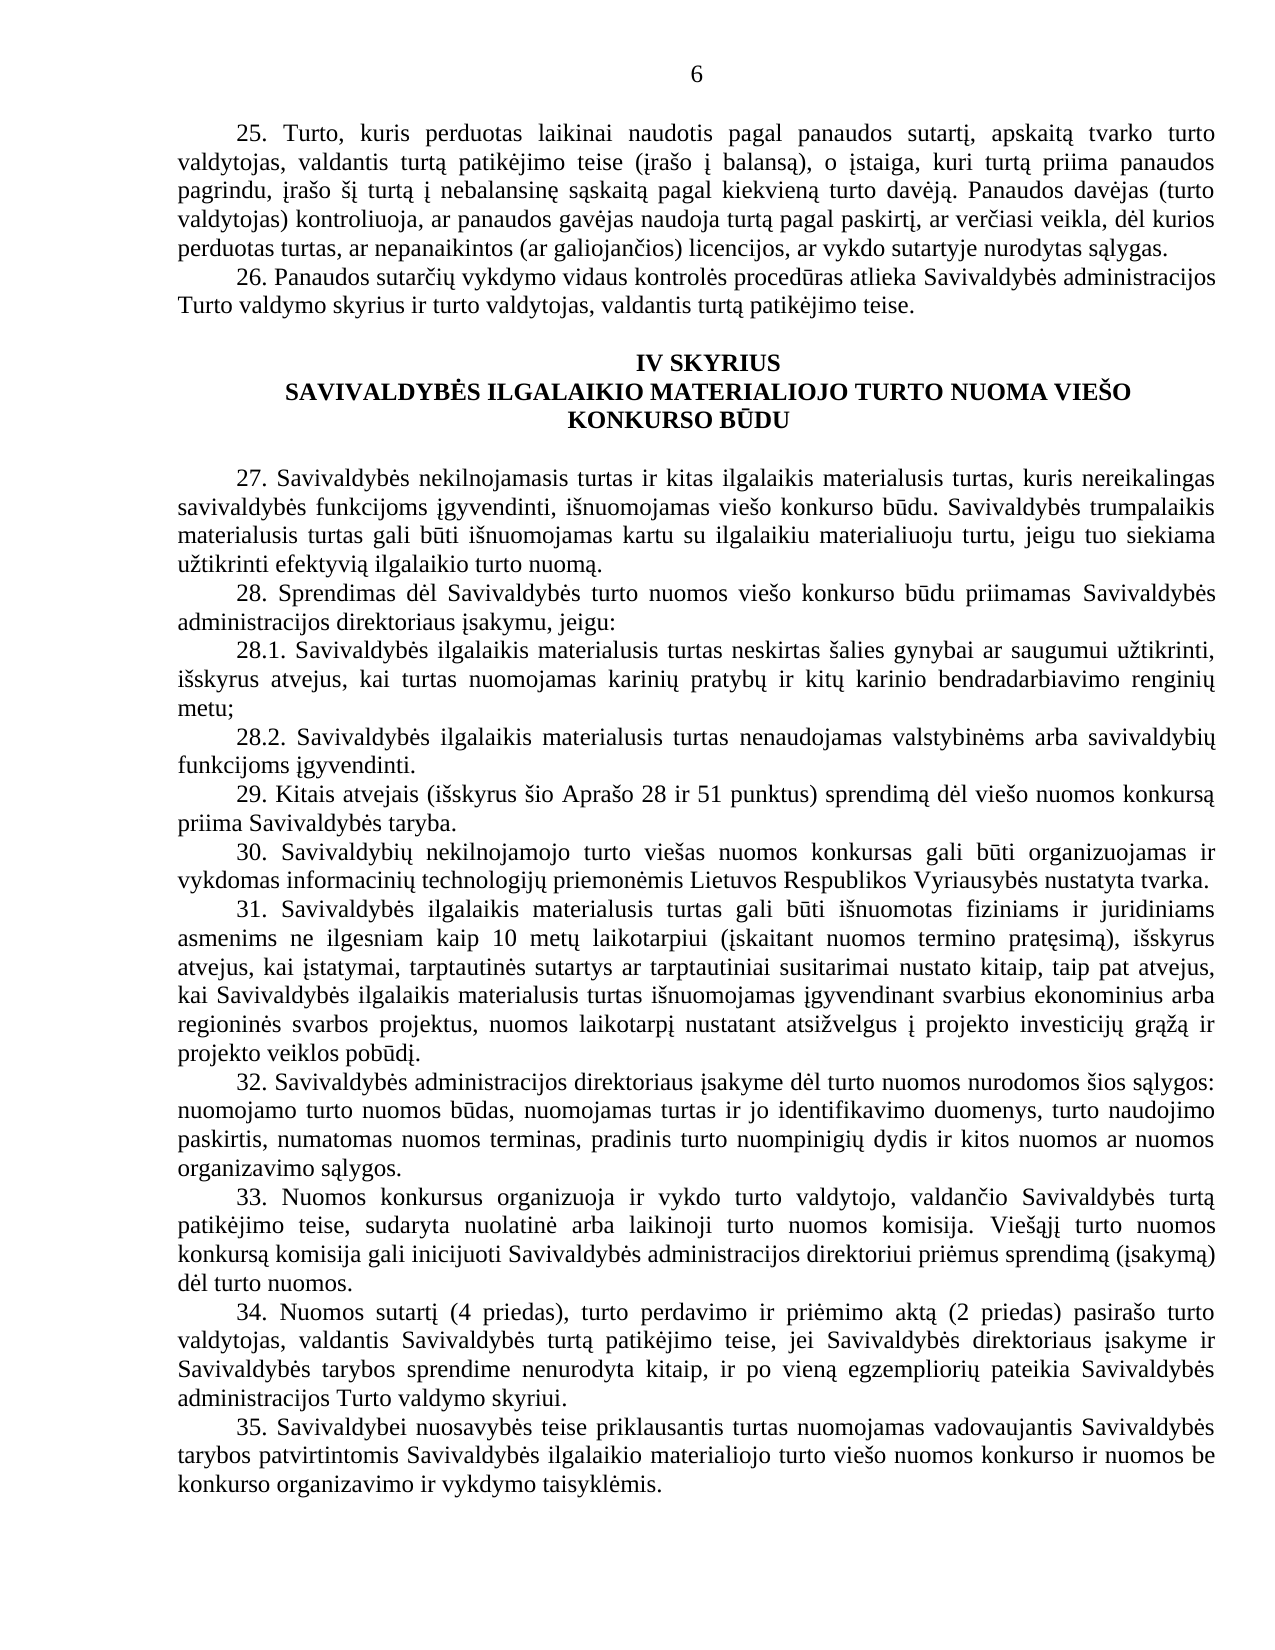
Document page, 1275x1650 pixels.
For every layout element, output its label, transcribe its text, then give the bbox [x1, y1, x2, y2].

text 33. Nuomos konkursus organizuoja ir vykdo turto valdytojo, valdančio Savivaldybės turtą patikėjimo teise, sudaryta nuolatinė arba laikinoji turto nuomos komisija. Viešąjį turto nuomos konkursą komisija gali inicijuoti Savivaldybės administracijos direktoriui priėmus sprendimą (įsakymą) dėl turto nuomos. [177, 1182, 1216, 1297]
text 29. Kitais atvejais (išskyrus šio Aprašo 28 ir 51 punktus) sprendimą dėl viešo nuomos konkursą priima Savivaldybės taryba. [177, 779, 1216, 837]
text 34. Nuomos sutartį (4 priedas), turto perdavimo ir priėmimo aktą (2 priedas) pasirašo turto valdytojas, valdantis Savivaldybės turtą patikėjimo teise, jei Savivaldybės direktoriaus įsakyme ir Savivaldybės tarybos sprendime nenurodyta kitaip, ir po vieną egzempliorių pateikia Savivaldybės administracijos Turto valdymo skyriui. [177, 1297, 1216, 1412]
text SAVIVALDYBĖS ILGALAIKIO MATERIALIOJO TURTO NUOMA VIEŠO KONKURSO BŪDU [177, 377, 1180, 434]
text 28.2. Savivaldybės ilgalaikis materialusis turtas nenaudojamas valstybinėms arba savivaldybių funkcijoms įgyvendinti. [177, 722, 1216, 779]
text 27. Savivaldybės nekilnojamasis turtas ir kitas ilgalaikis materialusis turtas, kuris nereikalingas savivaldybės funkcijoms įgyvendinti, išnuomojamas viešo konkurso būdu. Savivaldybės trumpalaikis materialusis turtas gali būti išnuomojamas kartu su ilgalaikiu materialiuoju turtu, jeigu tuo siekiama užtikrinti efektyvią ilgalaikio turto nuomą. [177, 463, 1216, 578]
text 26. Panaudos sutarčių vykdymo vidaus kontrolės procedūras atlieka Savivaldybės administracijos Turto valdymo skyrius ir turto valdytojas, valdantis turtą patikėjimo teise. [177, 262, 1216, 319]
text 30. Savivaldybių nekilnojamojo turto viešas nuomos konkursas gali būti organizuojamas ir vykdomas informacinių technologijų priemonėmis Lietuvos Respublikos Vyriausybės nustatyta tvarka. [177, 837, 1216, 894]
text 35. Savivaldybei nuosavybės teise priklausantis turtas nuomojamas vadovaujantis Savivaldybės tarybos patvirtintomis Savivaldybės ilgalaikio materialiojo turto viešo nuomos konkurso ir nuomos be konkurso organizavimo ir vykdymo taisyklėmis. [177, 1412, 1216, 1498]
text IV SKYRIUS [177, 348, 1180, 377]
text 25. Turto, kuris perduotas laikinai naudotis pagal panaudos sutartį, apskaitą tvarko turto valdytojas, valdantis turtą patikėjimo teise (įrašo į balansą), o įstaiga, kuri turtą priima panaudos pagrindu, įrašo šį turtą į nebalansinę sąskaitą pagal kiekvieną turto davėją. Panaudos davėjas (turto valdytojas) kontroliuoja, ar panaudos gavėjas naudoja turtą pagal paskirtį, ar verčiasi veikla, dėl kurios perduotas turtas, ar nepanaikintos (ar galiojančios) licencijos, ar vykdo sutartyje nurodytas sąlygas. [177, 118, 1216, 262]
text 28.1. Savivaldybės ilgalaikis materialusis turtas neskirtas šalies gynybai ar saugumui užtikrinti, išskyrus atvejus, kai turtas nuomojamas karinių pratybų ir kitų karinio bendradarbiavimo renginių metu; [177, 636, 1216, 722]
text 32. Savivaldybės administracijos direktoriaus įsakyme dėl turto nuomos nurodomos šios sąlygos: nuomojamo turto nuomos būdas, nuomojamas turtas ir jo identifikavimo duomenys, turto naudojimo paskirtis, numatomas nuomos terminas, pradinis turto nuompinigių dydis ir kitos nuomos ar nuomos organizavimo sąlygos. [177, 1067, 1216, 1182]
text 31. Savivaldybės ilgalaikis materialusis turtas gali būti išnuomotas fiziniams ir juridiniams asmenims ne ilgesniam kaip 10 metų laikotarpiui (įskaitant nuomos termino pratęsimą), išskyrus atvejus, kai įstatymai, tarptautinės sutartys ar tarptautiniai susitarimai nustato kitaip, taip pat atvejus, kai Savivaldybės ilgalaikis materialusis turtas išnuomojamas įgyvendinant svarbius ekonominius arba regioninės svarbos projektus, nuomos laikotarpį nustatant atsižvelgus į projekto investicijų grąžą ir projekto veiklos pobūdį. [177, 894, 1216, 1067]
text 28. Sprendimas dėl Savivaldybės turto nuomos viešo konkurso būdu priimamas Savivaldybės administracijos direktoriaus įsakymu, jeigu: [177, 578, 1216, 636]
